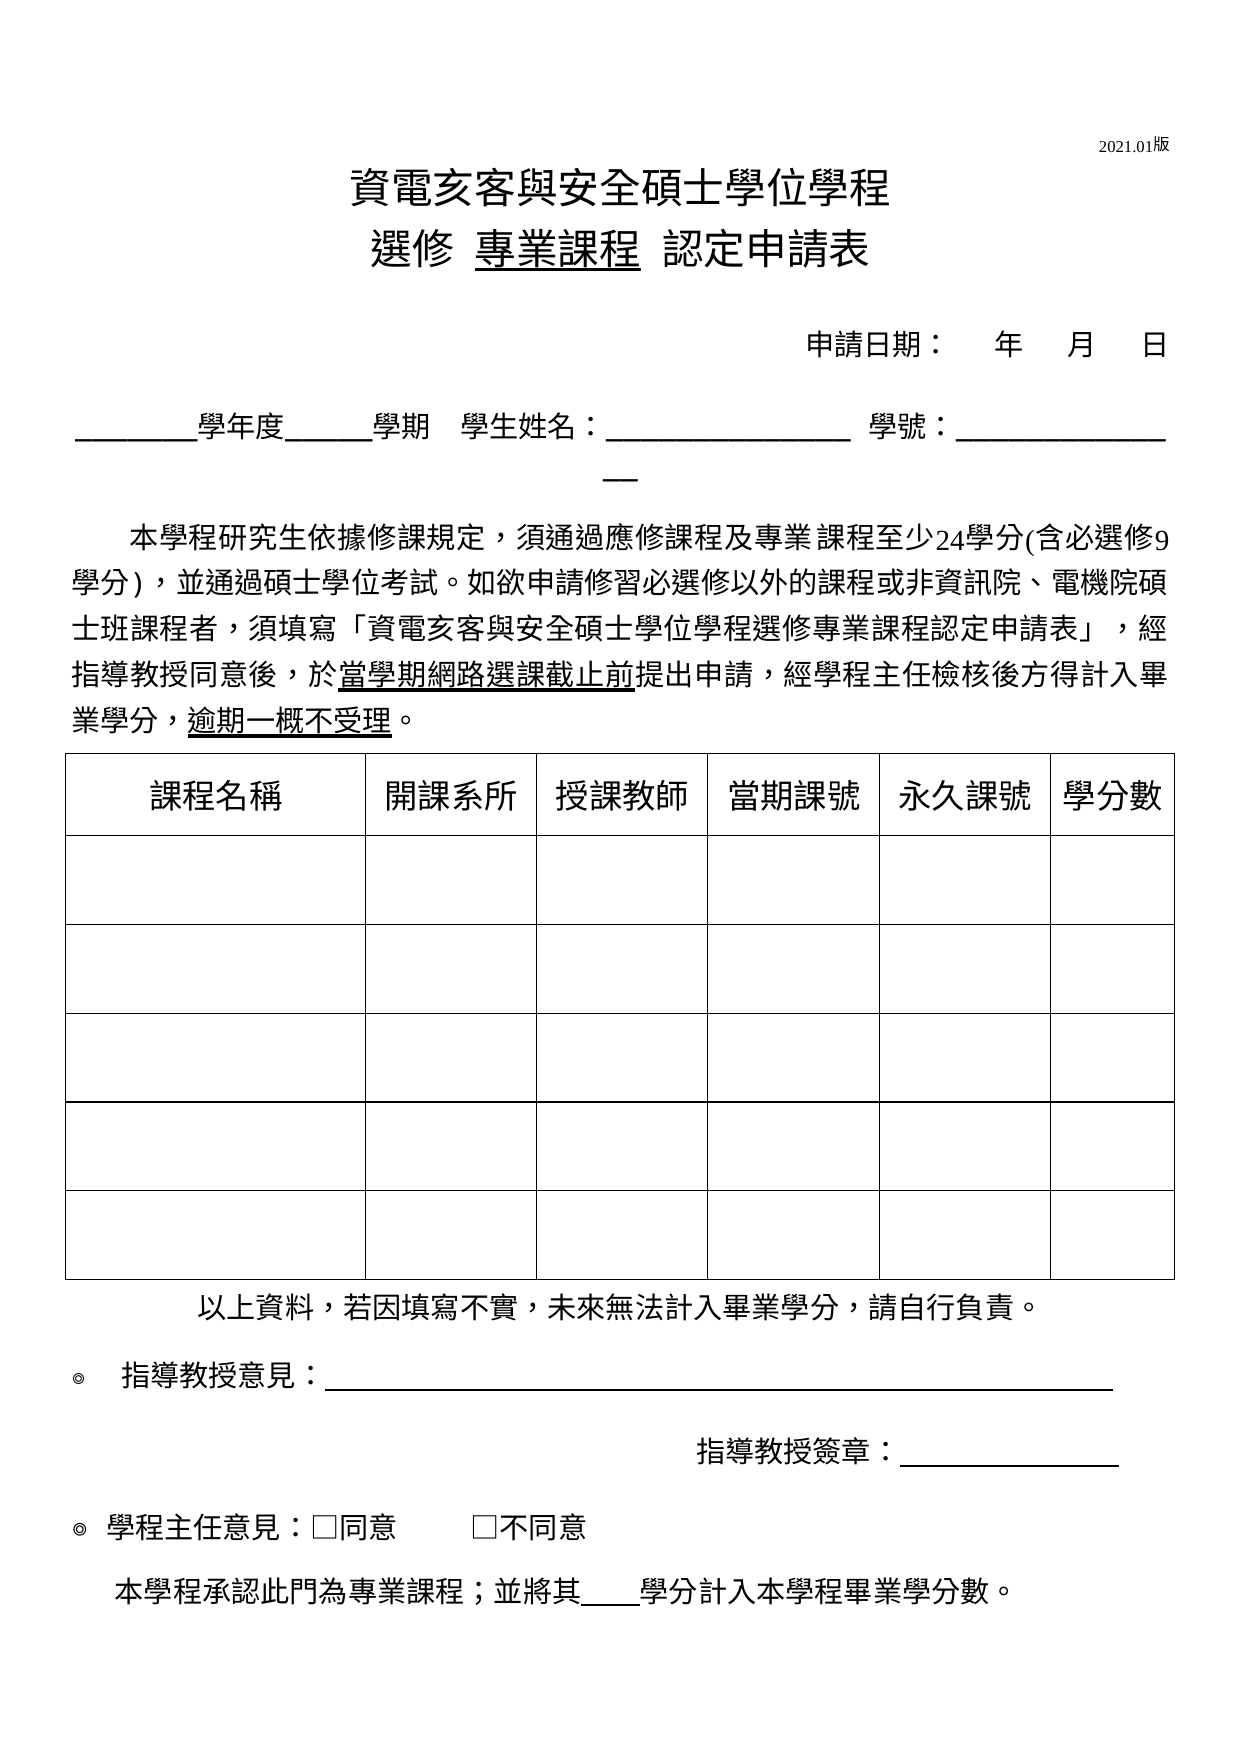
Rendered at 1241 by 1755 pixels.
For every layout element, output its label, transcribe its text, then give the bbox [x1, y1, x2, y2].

text 指導教授簽章： [696, 1429, 1207, 1471]
table_cell [537, 925, 707, 1013]
table_cell [708, 836, 879, 924]
table_cell [1051, 925, 1174, 1013]
table_header 學分數 [1051, 754, 1174, 835]
table_cell [708, 925, 879, 1013]
table_cell [66, 925, 365, 1013]
table_header 課程名稱 [66, 754, 365, 835]
table_cell [708, 1014, 879, 1101]
table_cell [1051, 1103, 1174, 1190]
list 指導教授意見： [71, 1353, 1169, 1395]
table_cell [880, 1014, 1050, 1101]
table_header 開課系所 [366, 754, 536, 835]
table_cell [366, 1191, 536, 1279]
table_header 當期課號 [708, 754, 879, 835]
table_cell [1051, 836, 1174, 924]
table_cell [708, 1103, 879, 1190]
text ◎ 學程主任意見：□同意 □不同意 [71, 1505, 1169, 1547]
table_cell [880, 1103, 1050, 1190]
table_cell [1051, 1014, 1174, 1101]
text 2021.01版 [71, 118, 1169, 156]
table_cell [366, 1014, 536, 1101]
table_cell [880, 836, 1050, 924]
text _______學年度_____學期 學生姓名：______________ 學號：______________ [71, 404, 1169, 486]
table_header 授課教師 [537, 754, 707, 835]
table_cell [366, 836, 536, 924]
table_cell [366, 925, 536, 1013]
table_cell [537, 1191, 707, 1279]
table_cell [880, 1191, 1050, 1279]
table_cell [66, 1014, 365, 1101]
text 資電亥客與安全碩士學位學程 [71, 156, 1169, 216]
table_cell [66, 1103, 365, 1190]
text 以上資料，若因填寫不實，未來無法計入畢業學分，請自行負責。 [71, 1280, 1169, 1328]
table_cell [66, 836, 365, 924]
table_cell [537, 836, 707, 924]
table_cell [708, 1191, 879, 1279]
text 選修 專業課程 認定申請表 [71, 216, 1169, 276]
table_cell [366, 1103, 536, 1190]
table_header 永久課號 [880, 754, 1050, 835]
text 本學程研究生依據修課規定，須通過應修課程及專業課程至少24學分(含必選修9學分)，並通過碩士學位考試。如欲申請修習必選修以外的課程或非資訊院、電機院碩士班課程者，須填寫「資電亥客與安全碩士學位學程選修專業課程認定申請表」，經指導教授同意後，於當學期網路選課截止前提出申請，經學程主任檢核後方得計入畢業學分，逾期一概不受理。 [71, 511, 1169, 740]
table_cell [880, 925, 1050, 1013]
table_cell [1051, 1191, 1174, 1279]
table_cell [537, 1103, 707, 1190]
text 申請日期： 年 月 日 [71, 322, 1169, 364]
table_cell [537, 1014, 707, 1101]
table_cell [66, 1191, 365, 1279]
text 本學程承認此門為專業課程；並將其 學分計入本學程畢業學分數。 [71, 1568, 1169, 1611]
